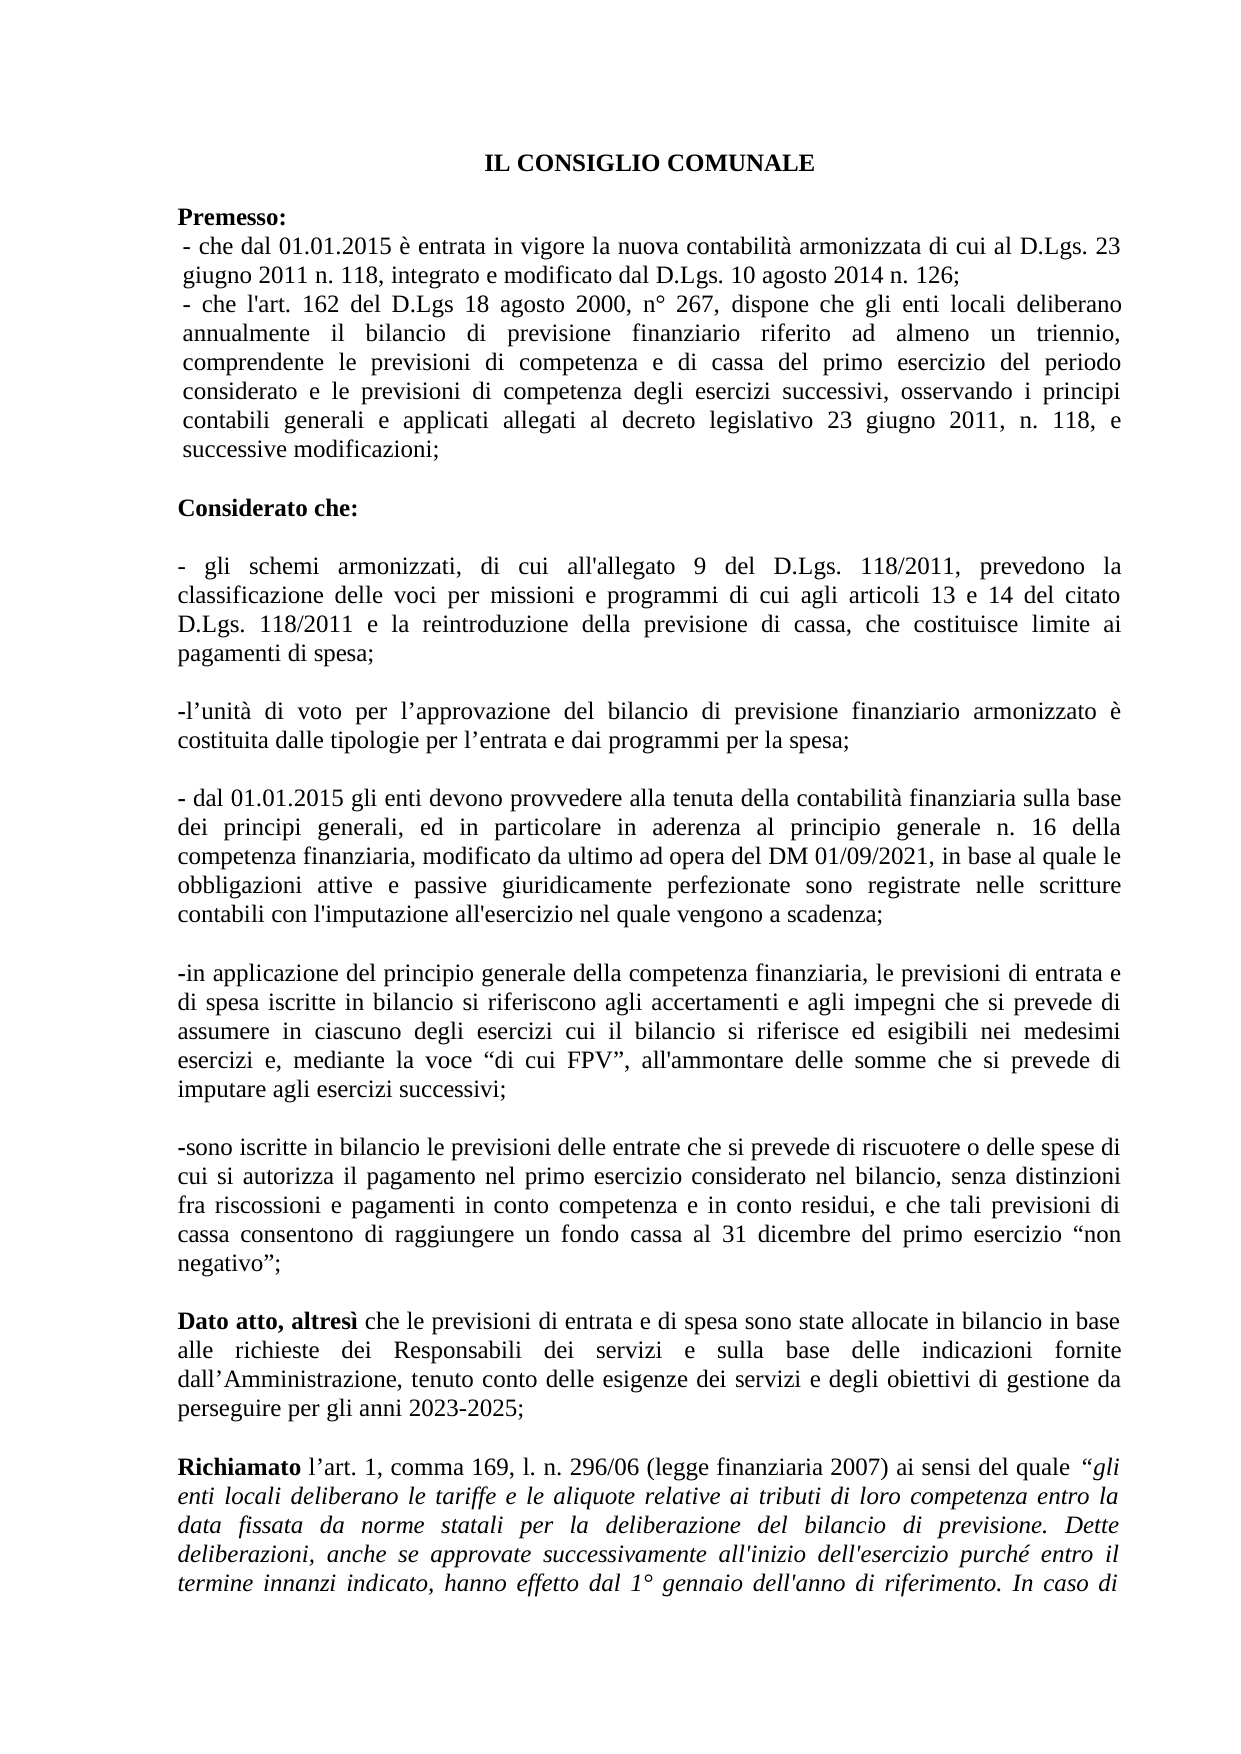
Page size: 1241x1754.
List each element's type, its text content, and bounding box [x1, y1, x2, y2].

text IL CONSIGLIO COMUNALE [177, 148, 1122, 177]
text -sono iscritte in bilancio le previsioni delle entrate che si prevede di riscuotere o delle spese di cui si autorizza il pagamento nel primo esercizio considerato nel bilancio, senza distinzioni fra riscossioni e pagamenti in conto competenza e in conto residui, e che tali previsioni di cassa consentono di raggiungere un fondo cassa al 31 dicembre del primo esercizio “non negativo”; [177, 1132, 1122, 1277]
text Premesso: [177, 202, 1122, 231]
text Considerato che: [177, 492, 1122, 521]
text - che l'art. 162 del D.Lgs 18 agosto 2000, n° 267, dispone che gli enti locali deliberano annualmente il bilancio di previsione finanziario riferito ad almeno un triennio, comprendente le previsioni di competenza e di cassa del primo esercizio del periodo considerato e le previsioni di competenza degli esercizi successivi, osservando i principi contabili generali e applicati allegati al decreto legislativo 23 giugno 2011, n. 118, e successive modificazioni; [182, 289, 1122, 463]
text -l’unità di voto per l’approvazione del bilancio di previsione finanziario armonizzato è costituita dalle tipologie per l’entrata e dai programmi per la spesa; [177, 696, 1122, 754]
text Dato atto, altresì che le previsioni di entrata e di spesa sono state allocate in bilancio in base alle richieste dei Responsabili dei servizi e sulla base delle indicazioni fornite dall’Amministrazione, tenuto conto delle esigenze dei servizi e degli obiettivi di gestione da perseguire per gli anni 2023-2025; [177, 1306, 1122, 1422]
text Richiamato l’art. 1, comma 169, l. n. 296/06 (legge finanziaria 2007) ai sensi del quale “gli enti locali deliberano le tariffe e le aliquote relative ai tributi di loro competenza entro la data fissata da norme statali per la deliberazione del bilancio di previsione. Dette deliberazioni, anche se approvate successivamente all'inizio dell'esercizio purché entro il termine innanzi indicato, hanno effetto dal 1° gennaio dell'anno di riferimento. In caso di [177, 1451, 1122, 1597]
text -in applicazione del principio generale della competenza finanziaria, le previsioni di entrata e di spesa iscritte in bilancio si riferiscono agli accertamenti e agli impegni che si prevede di assumere in ciascuno degli esercizi cui il bilancio si riferisce ed esigibili nei medesimi esercizi e, mediante la voce “di cui FPV”, all'ammontare delle somme che si prevede di imputare agli esercizi successivi; [177, 957, 1122, 1103]
text - che dal 01.01.2015 è entrata in vigore la nuova contabilità armonizzata di cui al D.Lgs. 23 giugno 2011 n. 118, integrato e modificato dal D.Lgs. 10 agosto 2014 n. 126; [182, 231, 1122, 289]
text - dal 01.01.2015 gli enti devono provvedere alla tenuta della contabilità finanziaria sulla base dei principi generali, ed in particolare in aderenza al principio generale n. 16 della competenza finanziaria, modificato da ultimo ad opera del DM 01/09/2021, in base al quale le obbligazioni attive e passive giuridicamente perfezionate sono registrate nelle scritture contabili con l'imputazione all'esercizio nel quale vengono a scadenza; [177, 783, 1122, 928]
text - gli schemi armonizzati, di cui all'allegato 9 del D.Lgs. 118/2011, prevedono la classificazione delle voci per missioni e programmi di cui agli articoli 13 e 14 del citato D.Lgs. 118/2011 e la reintroduzione della previsione di cassa, che costituisce limite ai pagamenti di spesa; [177, 551, 1122, 667]
